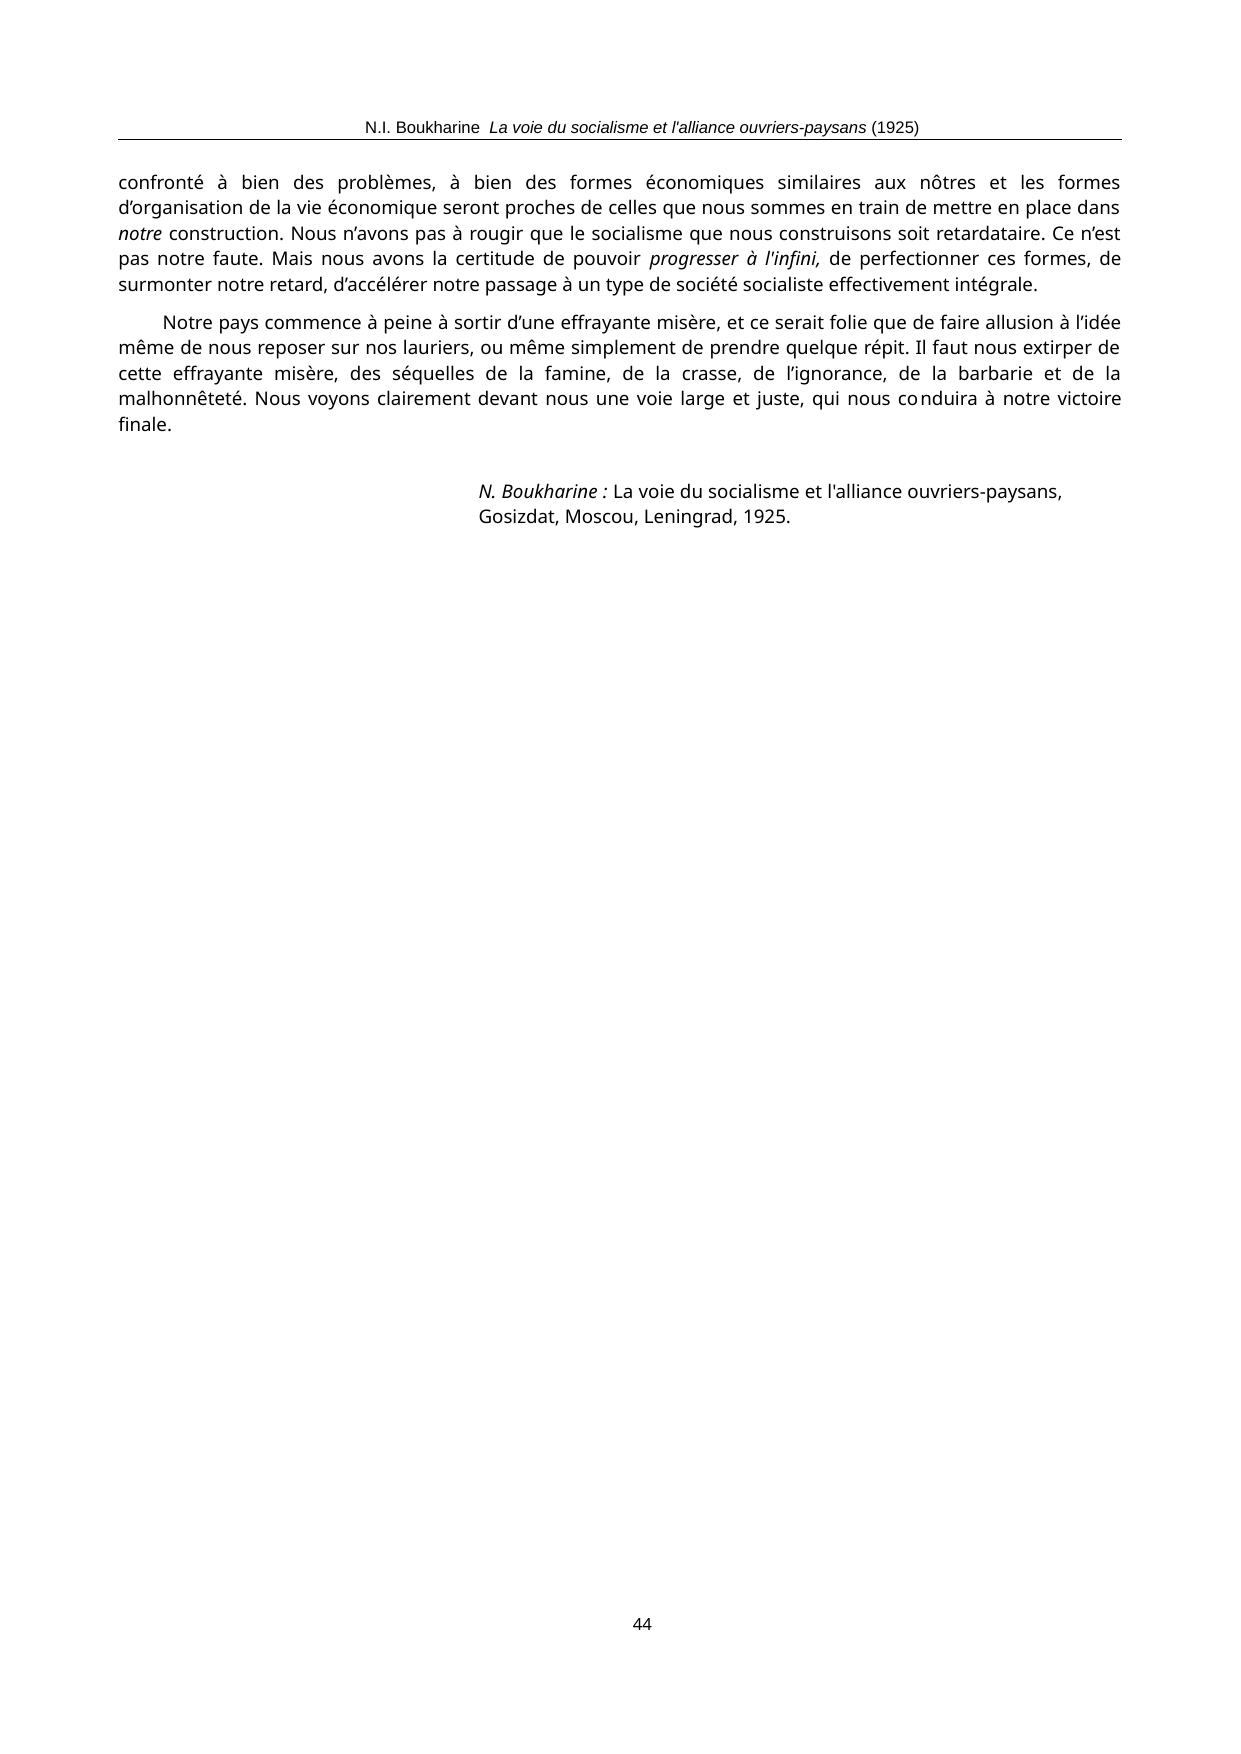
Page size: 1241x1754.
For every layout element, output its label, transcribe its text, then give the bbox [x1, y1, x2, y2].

text confronté à bien des problèmes, à bien des formes économiques similaires aux nôtres et les formes d’organisation de la vie économique seront proches de celles que nous sommes en train de mettre en place dans notre construction. Nous n’avons pas à rougir que le socialisme que nous construisons soit retardataire. Ce n’est pas notre faute. Mais nous avons la certitude de pouvoir progresser à l'infini, de perfectionner ces formes, de surmonter notre retard, d’accélérer notre passage à un type de société socialiste effectivement intégrale. [118, 169, 1122, 297]
text N. Boukharine : La voie du socialisme et l'alliance ouvriers-paysans, Gosizdat, Moscou, Leningrad, 1925. [478, 478, 1063, 529]
text Notre pays commence à peine à sortir d’une effrayante misère, et ce serait folie que de faire allusion à l’idée même de nous reposer sur nos lauriers, ou même simplement de prendre quelque répit. Il faut nous extirper de cette effrayante misère, des séquelles de la famine, de la crasse, de l’ignorance, de la barbarie et de la malhonnêteté. Nous voyons clairement devant nous une voie large et juste, qui nous conduira à notre victoire finale. [118, 309, 1122, 437]
